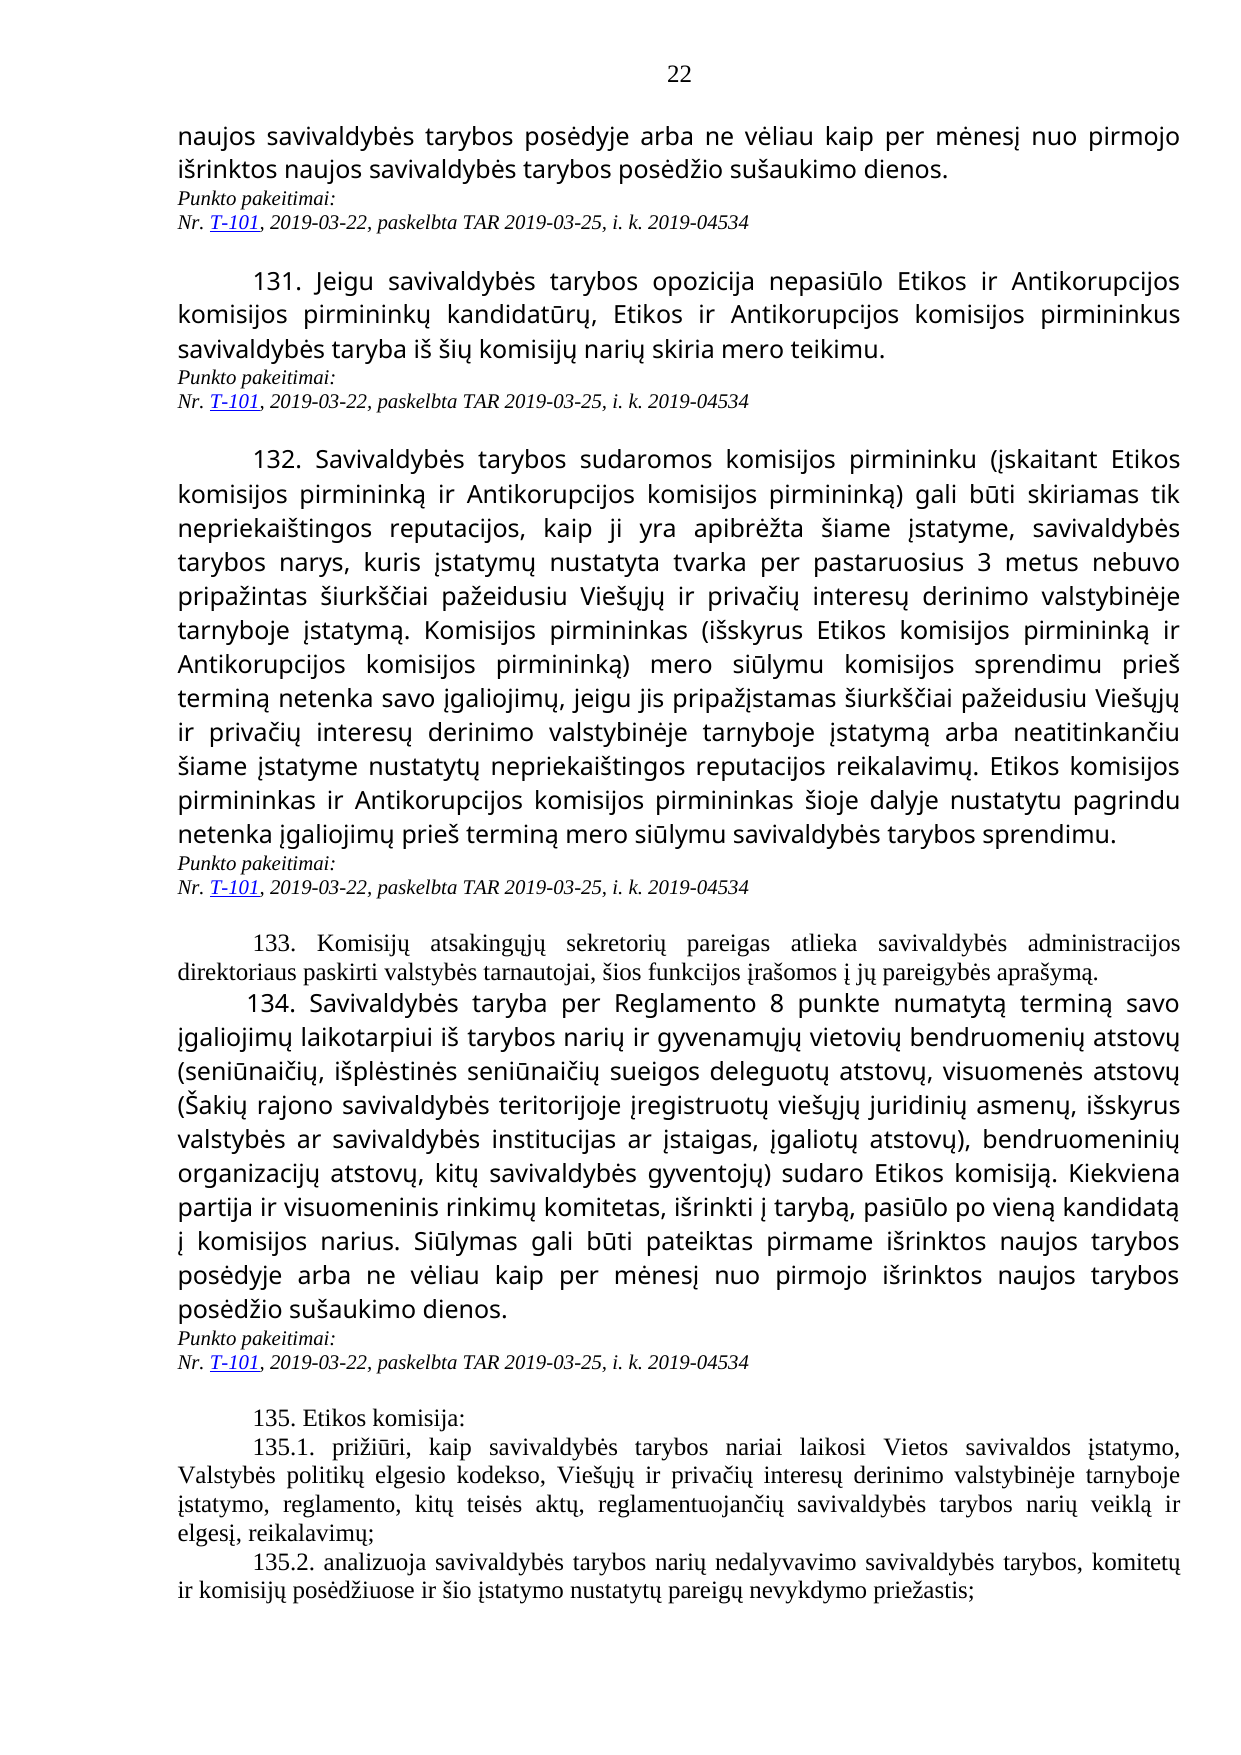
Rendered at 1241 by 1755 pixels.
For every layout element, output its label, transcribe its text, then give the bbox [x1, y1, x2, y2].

text Nr. T-101, 2019-03-22, paskelbta TAR 2019-03-25, i. k. 2019-04534 [177, 389, 1181, 413]
text Punkto pakeitimai: [177, 186, 1181, 210]
text 132. Savivaldybės tarybos sudaromos komisijos pirmininku (įskaitant Etikos komisijos pirmininką ir Antikorupcijos komisijos pirmininką) gali būti skiriamas tik nepriekaištingos reputacijos, kaip ji yra apibrėžta šiame įstatyme, savivaldybės tarybos narys, kuris įstatymų nustatyta tvarka per pastaruosius 3 metus nebuvo pripažintas šiurkščiai pažeidusiu Viešųjų ir privačių interesų derinimo valstybinėje tarnyboje įstatymą. Komisijos pirmininkas (išskyrus Etikos komisijos pirmininką ir Antikorupcijos komisijos pirmininką) mero siūlymu komisijos sprendimu prieš terminą netenka savo įgaliojimų, jeigu jis pripažįstamas šiurkščiai pažeidusiu Viešųjų ir privačių interesų derinimo valstybinėje tarnyboje įstatymą arba neatitinkančiu šiame įstatyme nustatytų nepriekaištingos reputacijos reikalavimų. Etikos komisijos pirmininkas ir Antikorupcijos komisijos pirmininkas šioje dalyje nustatytu pagrindu netenka įgaliojimų prieš terminą mero siūlymu savivaldybės tarybos sprendimu. [177, 442, 1181, 851]
text Punkto pakeitimai: [177, 365, 1181, 389]
text 135.1. prižiūri, kaip savivaldybės tarybos nariai laikosi Vietos savivaldos įstatymo, Valstybės politikų elgesio kodekso, Viešųjų ir privačių interesų derinimo valstybinėje tarnyboje įstatymo, reglamento, kitų teisės aktų, reglamentuojančių savivaldybės tarybos narių veiklą ir elgesį, reikalavimų; [177, 1432, 1181, 1547]
text naujos savivaldybės tarybos posėdyje arba ne vėliau kaip per mėnesį nuo pirmojo išrinktos naujos savivaldybės tarybos posėdžio sušaukimo dienos. [177, 118, 1181, 186]
text 134. Savivaldybės taryba per Reglamento 8 punkte numatytą terminą savo įgaliojimų laikotarpiui iš tarybos narių ir gyvenamųjų vietovių bendruomenių atstovų (seniūnaičių, išplėstinės seniūnaičių sueigos deleguotų atstovų, visuomenės atstovų (Šakių rajono savivaldybės teritorijoje įregistruotų viešųjų juridinių asmenų, išskyrus valstybės ar savivaldybės institucijas ar įstaigas, įgaliotų atstovų), bendruomeninių organizacijų atstovų, kitų savivaldybės gyventojų) sudaro Etikos komisiją. Kiekviena partija ir visuomeninis rinkimų komitetas, išrinkti į tarybą, pasiūlo po vieną kandidatą į komisijos narius. Siūlymas gali būti pateiktas pirmame išrinktos naujos tarybos posėdyje arba ne vėliau kaip per mėnesį nuo pirmojo išrinktos naujos tarybos posėdžio sušaukimo dienos. [177, 985, 1181, 1326]
text 131. Jeigu savivaldybės tarybos opozicija nepasiūlo Etikos ir Antikorupcijos komisijos pirmininkų kandidatūrų, Etikos ir Antikorupcijos komisijos pirmininkus savivaldybės taryba iš šių komisijų narių skiria mero teikimu. [177, 263, 1181, 365]
text 133. Komisijų atsakingųjų sekretorių pareigas atlieka savivaldybės administracijos direktoriaus paskirti valstybės tarnautojai, šios funkcijos įrašomos į jų pareigybės aprašymą. [177, 928, 1181, 985]
text Punkto pakeitimai: [177, 1326, 1181, 1350]
text 135.2. analizuoja savivaldybės tarybos narių nedalyvavimo savivaldybės tarybos, komitetų ir komisijų posėdžiuose ir šio įstatymo nustatytų pareigų nevykdymo priežastis; [177, 1547, 1181, 1604]
text Punkto pakeitimai: [177, 851, 1181, 875]
text Nr. T-101, 2019-03-22, paskelbta TAR 2019-03-25, i. k. 2019-04534 [177, 875, 1181, 899]
text Nr. T-101, 2019-03-22, paskelbta TAR 2019-03-25, i. k. 2019-04534 [177, 210, 1181, 234]
text 135. Etikos komisija: [177, 1403, 1181, 1432]
text Nr. T-101, 2019-03-22, paskelbta TAR 2019-03-25, i. k. 2019-04534 [177, 1350, 1181, 1374]
